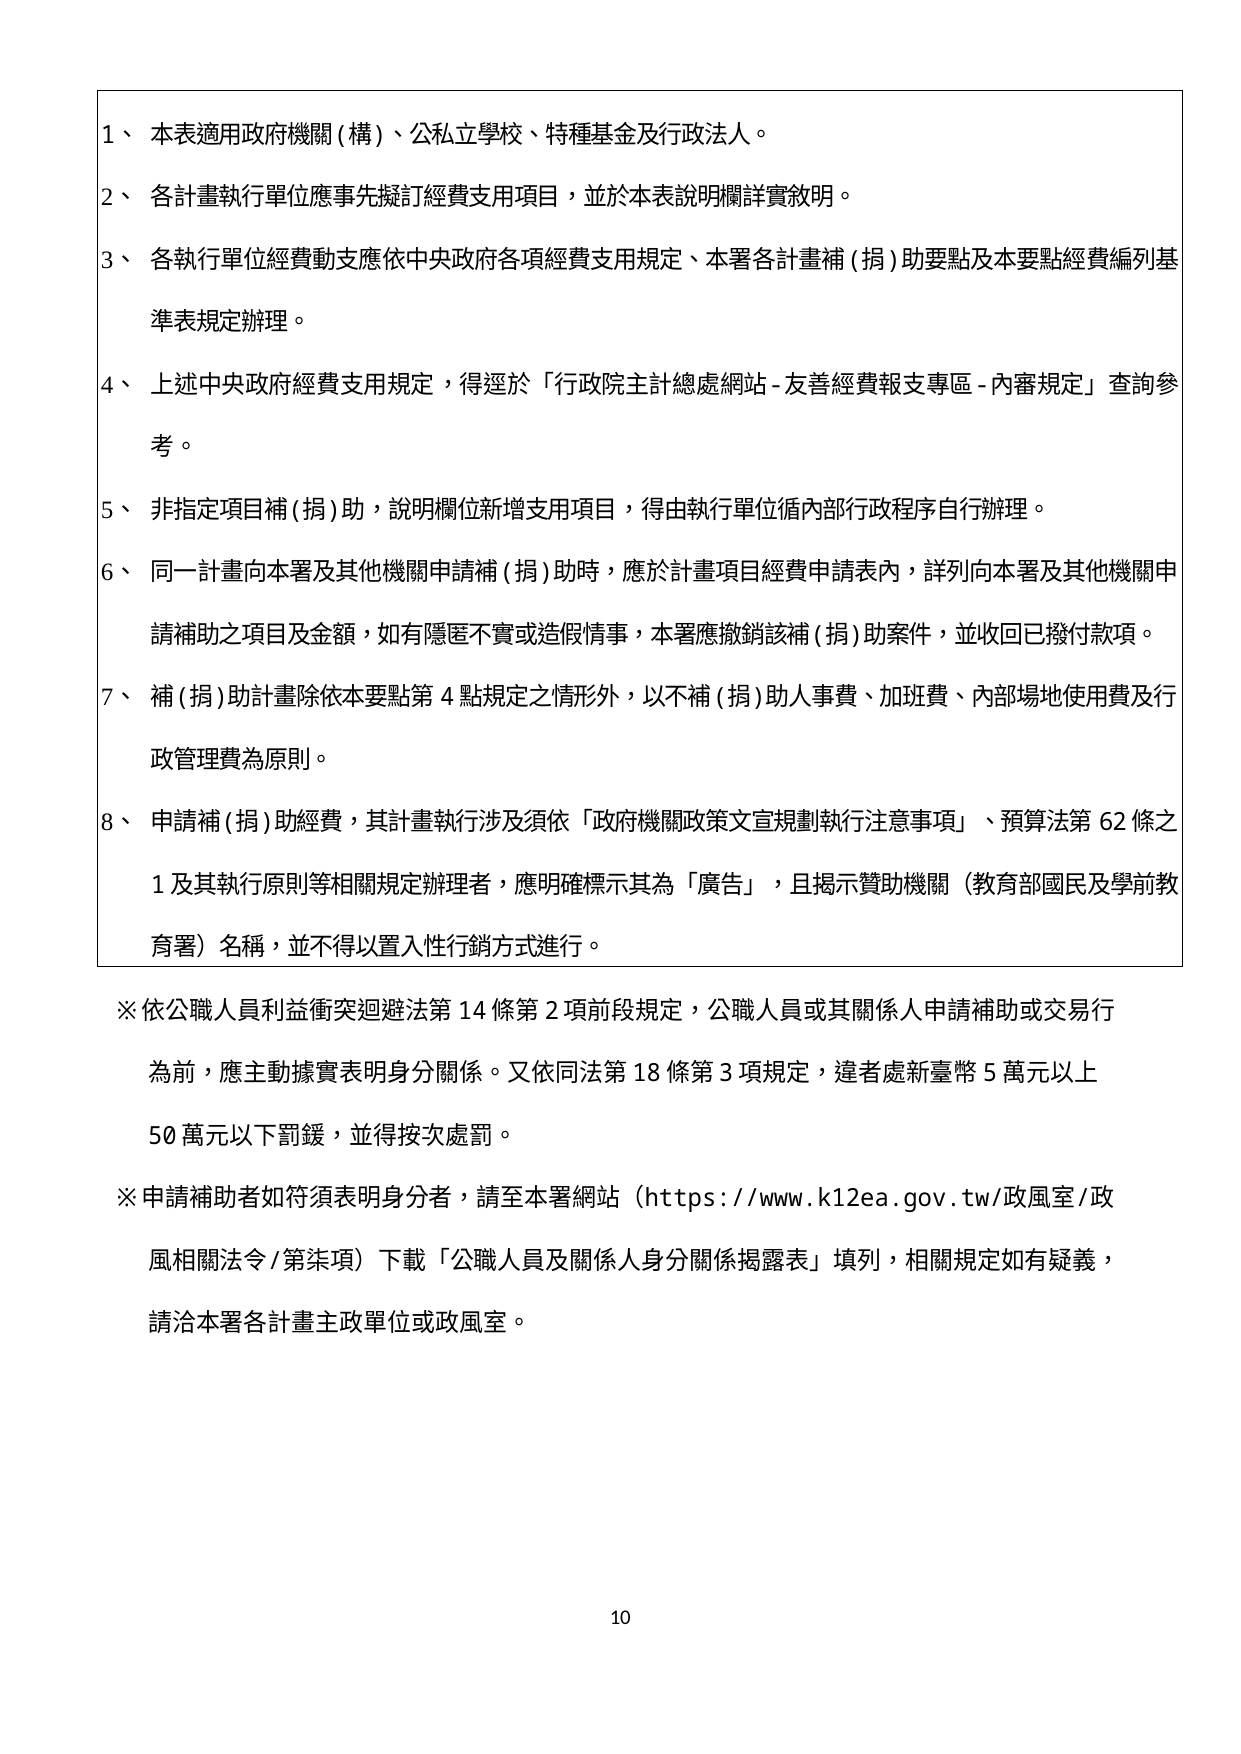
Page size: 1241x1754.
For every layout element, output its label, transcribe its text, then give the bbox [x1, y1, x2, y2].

text ※申請補助者如符須表明身分者，請至本署網站（https://www.k12ea.gov.tw/政風室/政風相關法令/第柒項）下載「公職人員及關係人身分關係揭露表」填列，相關規定如有疑義，請洽本署各計畫主政單位或政風室。 [112, 1154, 1128, 1342]
table_cell [1183, 90, 1190, 966]
table_cell 備註： 本表適用政府機關(構)、公私立學校、特種基金及行政法人。 各計畫執行單位應事先擬訂經費支用項目，並於本表說明欄詳實敘明。 各執行單位經費動支應依中央政府各項經費支用規定、本署各計畫補(捐)助要點及本要點經費編列基準表規定辦理。 上述中央政府經費支用規定，得逕於「行政院主計總處網站-友善經費報支專區-內審規定」查詢參考。 非指定項目補(捐)助，說明欄位新增支用項目，得由執行單位循內部行政程序自行辦理。 同一計畫向本署及其他機關申請補(捐)助時，應於計畫項目經費申請表內，詳列向本署及其他機關申請補助之項目及金額，如有隱匿不實或造假情事，本署應撤銷該補(捐)助案件，並收回已撥付款項。 補(捐)助計畫除依本要點第4點規定之情形外，以不補(捐)助人事費、加班費、內部場地使用費及行政管理費為原則。 申請補(捐)助經費，其計畫執行涉及須依「政府機關政策文宣規劃執行注意事項」、預算法第62條之1及其執行原則等相關規定辦理者，應明確標示其為「廣告」，且揭示贊助機關（教育部國民及學前教育署）名稱，並不得以置入性行銷方式進行。 [98, 91, 1182, 966]
text ※依公職人員利益衝突迴避法第14條第2項前段規定，公職人員或其關係人申請補助或交易行為前，應主動據實表明身分關係。又依同法第18條第3項規定，違者處新臺幣5萬元以上50萬元以下罰鍰，並得按次處罰。 [112, 967, 1128, 1154]
